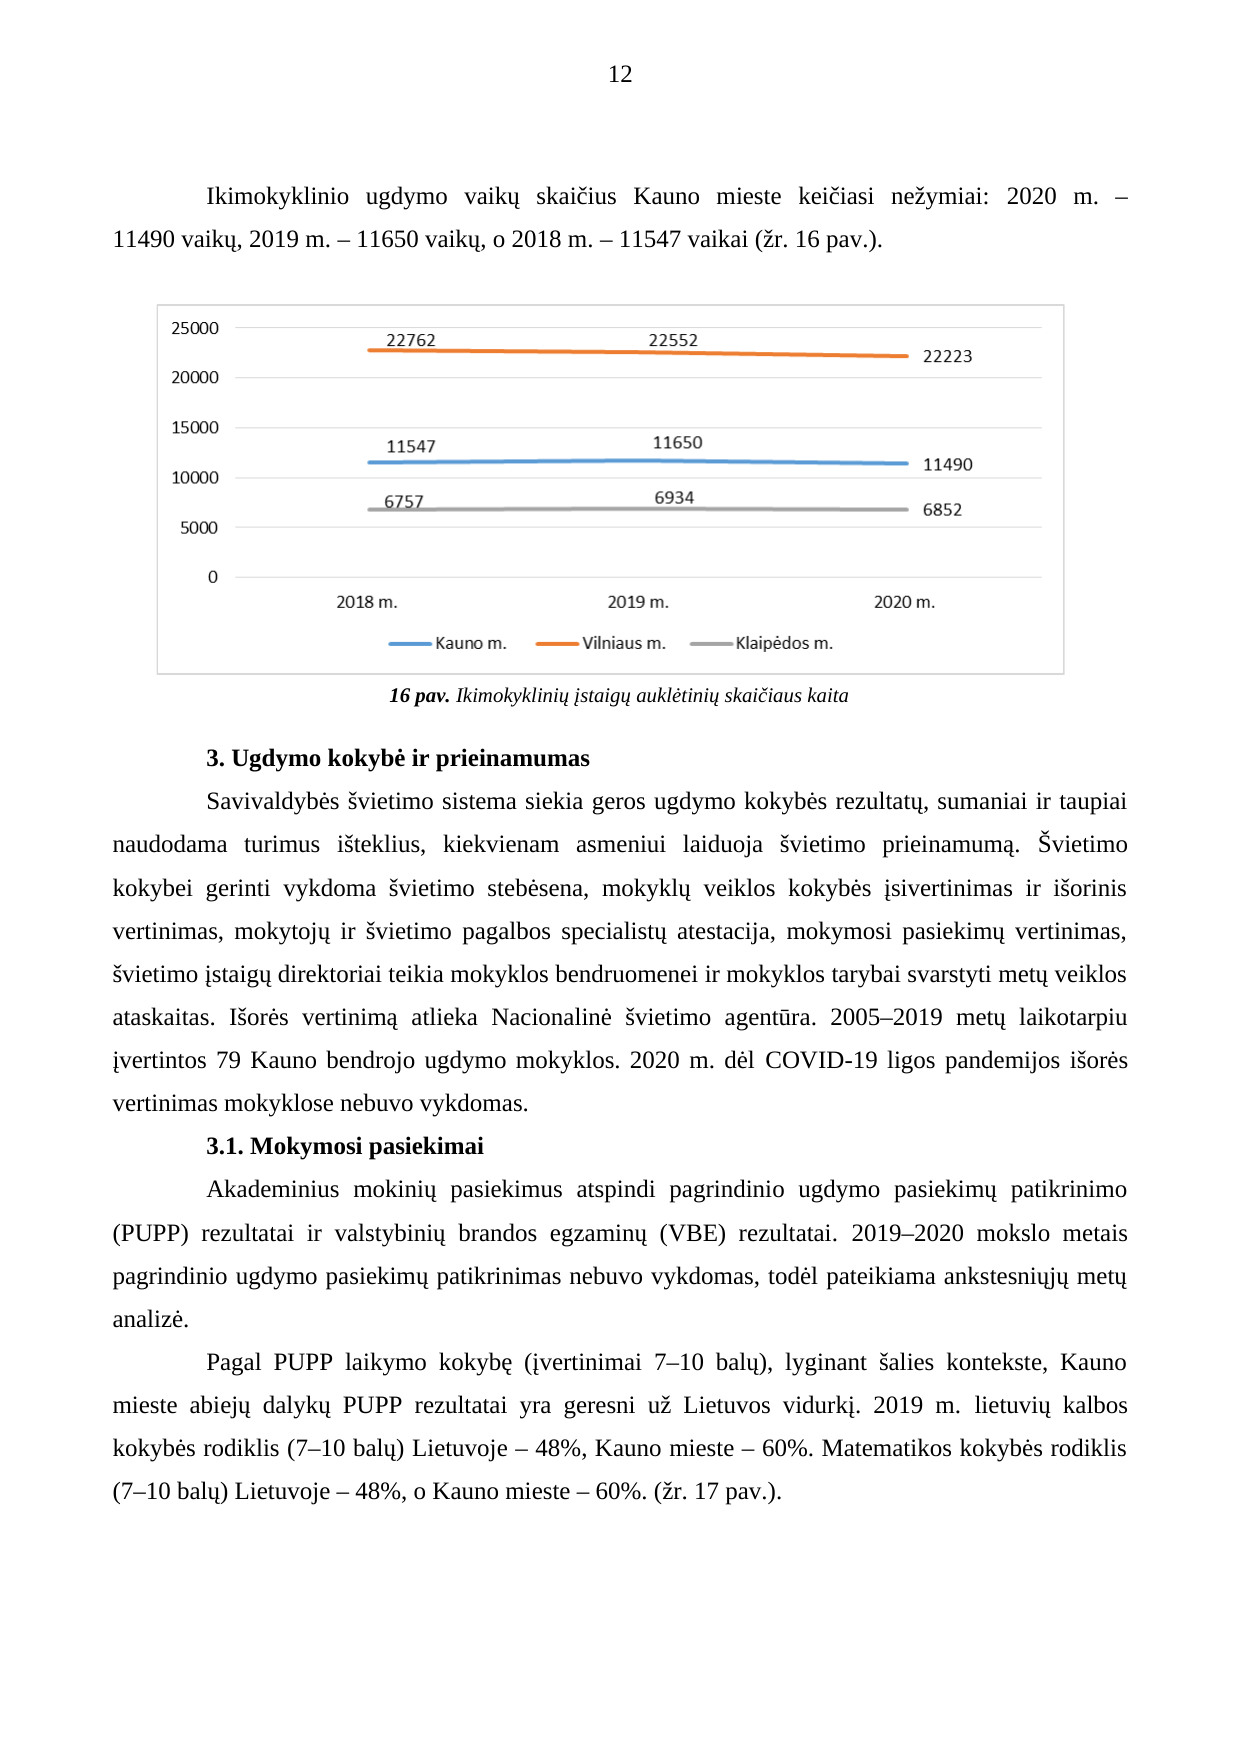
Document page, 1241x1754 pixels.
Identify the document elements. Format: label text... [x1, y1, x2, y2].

text Savivaldybės švietimo sistema siekia geros ugdymo kokybės rezultatų, sumaniai ir taupiai naudodama turimus išteklius, kiekvienam asmeniui laiduoja švietimo prieinamumą. Švietimo kokybei gerinti vykdoma švietimo stebėsena, mokyklų veiklos kokybės įsivertinimas ir išorinis vertinimas, mokytojų ir švietimo pagalbos specialistų atestacija, mokymosi pasiekimų vertinimas, švietimo įstaigų direktoriai teikia mokyklos bendruomenei ir mokyklos tarybai svarstyti metų veiklos ataskaitas. Išorės vertinimą atlieka Nacionalinė švietimo agentūra. 2005–2019 metų laikotarpiu įvertintos 79 Kauno bendrojo ugdymo mokyklos. 2020 m. dėl COVID-19 ligos pandemijos išorės vertinimas mokyklose nebuvo vykdomas. [112, 786, 1128, 1117]
text 3. Ugdymo kokybė ir prieinamumas [112, 743, 1128, 772]
text Ikimokyklinio ugdymo vaikų skaičius Kauno mieste keičiasi nežymiai: 2020 m. – 11490 vaikų, 2019 m. – 11650 vaikų, o 2018 m. – 11547 vaikai (žr. 16 pav.). [112, 181, 1128, 253]
text Akademinius mokinių pasiekimus atspindi pagrindinio ugdymo pasiekimų patikrinimo (PUPP) rezultatai ir valstybinių brandos egzaminų (VBE) rezultatai. 2019–2020 mokslo metais pagrindinio ugdymo pasiekimų patikrinimas nebuvo vykdomas, todėl pateikiama ankstesniųjų metų analizė. [112, 1174, 1128, 1333]
text Pagal PUPP laikymo kokybę (įvertinimai 7–10 balų), lyginant šalies kontekste, Kauno mieste abiejų dalykų PUPP rezultatai yra geresni už Lietuvos vidurkį. 2019 m. lietuvių kalbos kokybės rodiklis (7–10 balų) Lietuvoje – 48%, Kauno mieste – 60%. Matematikos kokybės rodiklis (7–10 balų) Lietuvoje – 48%, o Kauno mieste – 60%. (žr. 17 pav.). [112, 1347, 1128, 1505]
text 3.1. Mokymosi pasiekimai [112, 1131, 1128, 1160]
text 16 pav. Ikimokyklinių įstaigų auklėtinių skaičiaus kaita [112, 683, 1128, 707]
